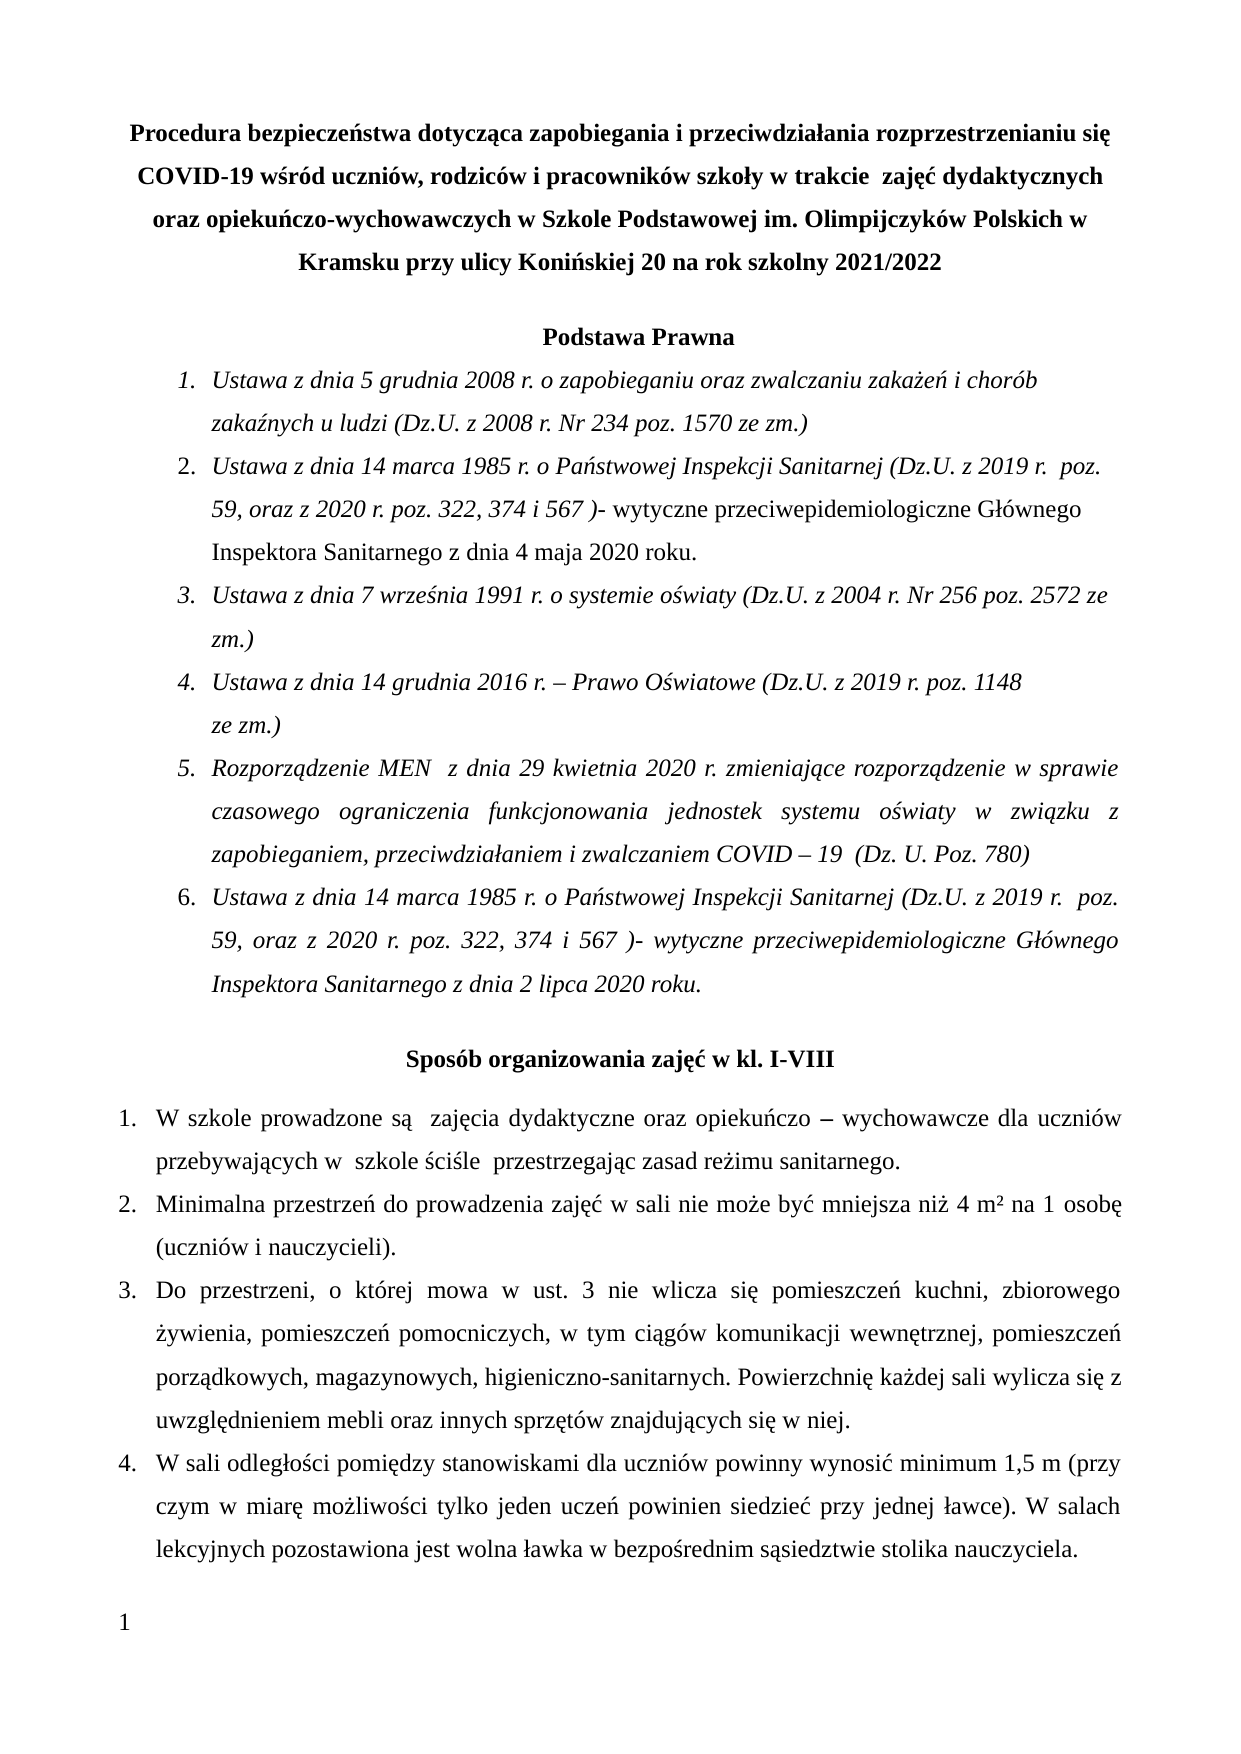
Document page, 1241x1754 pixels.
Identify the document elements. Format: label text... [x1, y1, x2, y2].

list Ustawa z dnia 5 grudnia 2008 r. o zapobieganiu oraz zwalczaniu zakażeń i chorób zakaźnych u ludzi (Dz.U. z 2008 r. Nr 234 poz. 1570 ze zm.) [177, 365, 1122, 437]
list W szkole prowadzone są zajęcia dydaktyczne oraz opiekuńczo – wychowawcze dla uczniów przebywających w szkole ściśle przestrzegając zasad reżimu sanitarnego. [118, 1103, 1122, 1175]
list W sali odległości pomiędzy stanowiskami dla uczniów powinny wynosić minimum 1,5 m (przy czym w miarę możliwości tylko jeden uczeń powinien siedzieć przy jednej ławce). W salach lekcyjnych pozostawiona jest wolna ławka w bezpośrednim sąsiedztwie stolika nauczyciela. [118, 1448, 1122, 1563]
text Procedura bezpieczeństwa dotycząca zapobiegania i przeciwdziałania rozprzestrzenianiu się COVID-19 wśród uczniów, rodziców i pracowników szkoły w trakcie zajęć dydaktycznych oraz opiekuńczo-wychowawczych w Szkole Podstawowej im. Olimpijczyków Polskich w Kramsku przy ulicy Konińskiej 20 na rok szkolny 2021/2022 [118, 118, 1122, 276]
list Minimalna przestrzeń do prowadzenia zajęć w sali nie może być mniejsza niż 4 m² na 1 osobę (uczniów i nauczycieli). [118, 1189, 1122, 1261]
list Ustawa z dnia 14 marca 1985 r. o Państwowej Inspekcji Sanitarnej (Dz.U. z 2019 r. poz. 59, oraz z 2020 r. poz. 322, 374 i 567 )- wytyczne przeciwepidemiologiczne Głównego Inspektora Sanitarnego z dnia 4 maja 2020 roku. [177, 451, 1122, 566]
list Ustawa z dnia 14 marca 1985 r. o Państwowej Inspekcji Sanitarnej (Dz.U. z 2019 r. poz. 59, oraz z 2020 r. poz. 322, 374 i 567 )- wytyczne przeciwepidemiologiczne Głównego Inspektora Sanitarnego z dnia 2 lipca 2020 roku. [177, 882, 1122, 997]
list Ustawa z dnia 7 września 1991 r. o systemie oświaty (Dz.U. z 2004 r. Nr 256 poz. 2572 ze zm.) [177, 581, 1122, 652]
list Do przestrzeni, o której mowa w ust. 3 nie wlicza się pomieszczeń kuchni, zbiorowego żywienia, pomieszczeń pomocniczych, w tym ciągów komunikacji wewnętrznej, pomieszczeń porządkowych, magazynowych, higieniczno-sanitarnych. Powierzchnię każdej sali wylicza się z uwzględnieniem mebli oraz innych sprzętów znajdujących się w niej. [118, 1275, 1122, 1433]
list Ustawa z dnia 14 grudnia 2016 r. – Prawo Oświatowe (Dz.U. z 2019 r. poz. 1148 ze zm.) [177, 667, 1122, 739]
list Rozporządzenie MEN z dnia 29 kwietnia 2020 r. zmieniające rozporządzenie w sprawie czasowego ograniczenia funkcjonowania jednostek systemu oświaty w związku z zapobieganiem, przeciwdziałaniem i zwalczaniem COVID – 19 (Dz. U. Poz. 780) [177, 753, 1122, 868]
list Podstawa Prawna [118, 322, 1122, 351]
text Sposób organizowania zajęć w kl. I-VIII [118, 1044, 1122, 1073]
